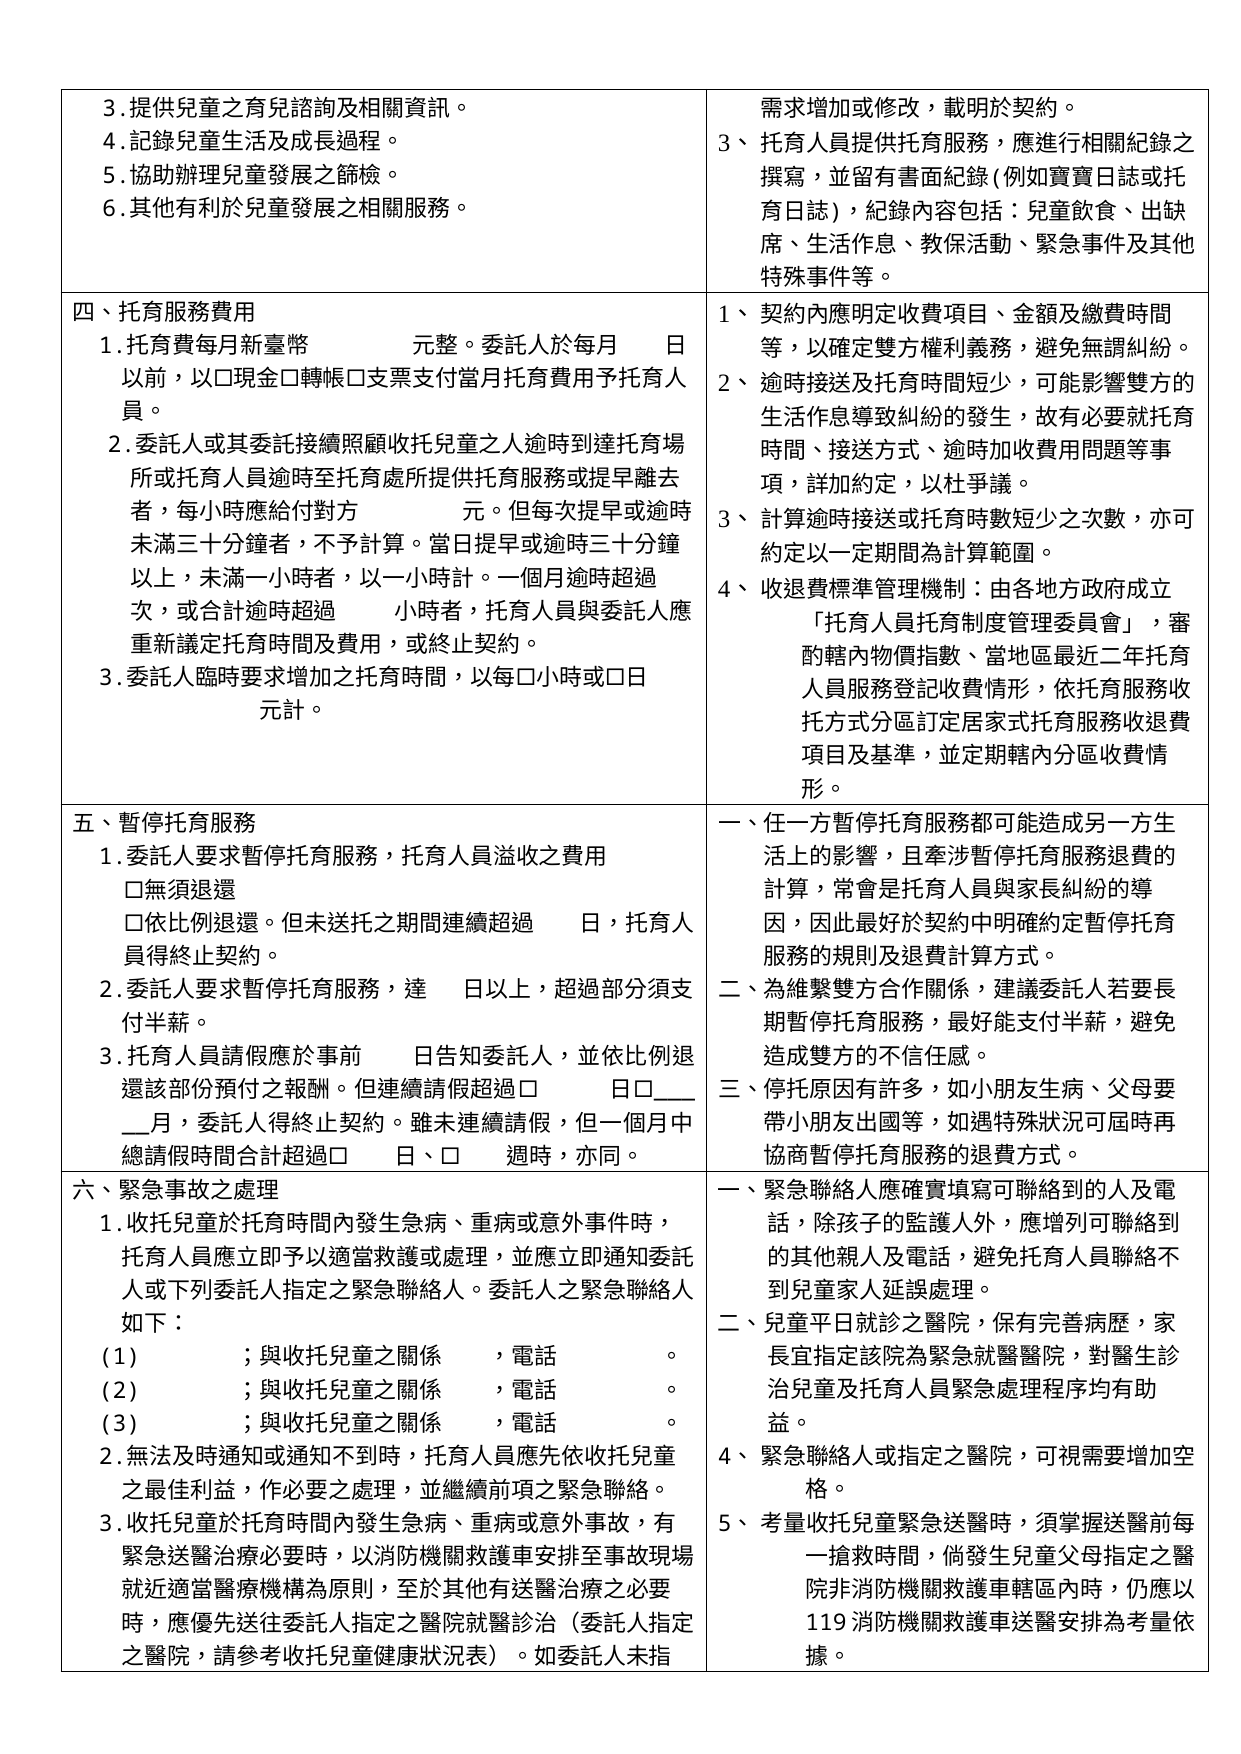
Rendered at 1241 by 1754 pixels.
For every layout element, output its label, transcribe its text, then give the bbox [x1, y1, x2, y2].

table_cell 五、暫停托育服務 1.委託人要求暫停托育服務，托育人員溢收之費用 無須退還 依比例退還。但未送托之期間連續超過 日，托育人員得終止契約。 2.委託人要求暫停托育服務，達 日以上，超過部分須支付半薪。 3.托育人員請假應於事前 日告知委託人，並依比例退還該部份預付之報酬。但連續請假超過 日_____月，委託人得終止契約。雖未連續請假，但一個月中總請假時間合計超過 日、 週時，亦同。 [62, 805, 706, 1171]
table_cell 六、緊急事故之處理 1.收托兒童於托育時間內發生急病、重病或意外事件時，托育人員應立即予以適當救護或處理，並應立即通知委託人或下列委託人指定之緊急聯絡人。委託人之緊急聯絡人如下： (1) ；與收托兒童之關係 ，電話 。 (2) ；與收托兒童之關係 ，電話 。 (3) ；與收托兒童之關係 ，電話 。 2.無法及時通知或通知不到時，托育人員應先依收托兒童之最佳利益，作必要之處理，並繼續前項之緊急聯絡。 3.收托兒童於托育時間內發生急病、重病或意外事故，有緊急送醫治療必要時，以消防機關救護車安排至事故現場就近適當醫療機構為原則，至於其他有送醫治療之必要時，應優先送往委託人指定之醫院就醫診治（委託人指定之醫院，請參考收托兒童健康狀況表）。如委託人未指 [62, 1172, 706, 1671]
table_cell 四、托育服務費用 1.托育費每月新臺幣 元整。委託人於每月 日以前，以現金轉帳支票支付當月托育費用予托育人員。 2.委託人或其委託接續照顧收托兒童之人逾時到達托育場所或托育人員逾時至托育處所提供托育服務或提早離去者，每小時應給付對方 元。但每次提早或逾時未滿三十分鐘者，不予計算。當日提早或逾時三十分鐘以上，未滿一小時者，以一小時計。一個月逾時超過 次，或合計逾時超過 小時者，托育人員與委託人應重新議定托育時間及費用，或終止契約。 3.委託人臨時要求增加之托育時間，以每小時或日 元計。 [62, 293, 706, 804]
table_cell 契約內應明定收費項目、金額及繳費時間等，以確定雙方權利義務，避免無謂糾紛。 逾時接送及托育時間短少，可能影響雙方的生活作息導致糾紛的發生，故有必要就托育時間、接送方式、逾時加收費用問題等事項，詳加約定，以杜爭議。 計算逾時接送或托育時數短少之次數，亦可約定以一定期間為計算範圍。 收退費標準管理機制：由各地方政府成立「托育人員托育制度管理委員會」，審酌轄內物價指數、當地區最近二年托育人員服務登記收費情形，依托育服務收托方式分區訂定居家式托育服務收退費項目及基準，並定期轄內分區收費情形。 [707, 293, 1208, 804]
table_cell 一、緊急聯絡人應確實填寫可聯絡到的人及電話，除孩子的監護人外，應增列可聯絡到的其他親人及電話，避免托育人員聯絡不到兒童家人延誤處理。 二、兒童平日就診之醫院，保有完善病歷，家長宜指定該院為緊急就醫醫院，對醫生診治兒童及托育人員緊急處理程序均有助益。 緊急聯絡人或指定之醫院，可視需要增加空格。 考量收托兒童緊急送醫時，須掌握送醫前每一搶救時間，倘發生兒童父母指定之醫院非消防機關救護車轄區內時，仍應以119消防機關救護車送醫安排為考量依據。 [707, 1172, 1208, 1671]
table_cell 一、任一方暫停托育服務都可能造成另一方生活上的影響，且牽涉暫停托育服務退費的計算，常會是托育人員與家長糾紛的導因，因此最好於契約中明確約定暫停托育服務的規則及退費計算方式。 二、為維繫雙方合作關係，建議委託人若要長期暫停托育服務，最好能支付半薪，避免造成雙方的不信任感。 三、停托原因有許多，如小朋友生病、父母要帶小朋友出國等，如遇特殊狀況可屆時再協商暫停托育服務的退費方式。 [707, 805, 1208, 1171]
table_cell 需求增加或修改，載明於契約。 托育人員提供托育服務，應進行相關紀錄之撰寫，並留有書面紀錄(例如寶寶日誌或托育日誌)，紀錄內容包括：兒童飲食、出缺席、生活作息、教保活動、緊急事件及其他特殊事件等。 [707, 90, 1208, 292]
table_cell 3.提供兒童之育兒諮詢及相關資訊。 4.記錄兒童生活及成長過程。 5.協助辦理兒童發展之篩檢。 6.其他有利於兒童發展之相關服務。 [62, 90, 706, 292]
